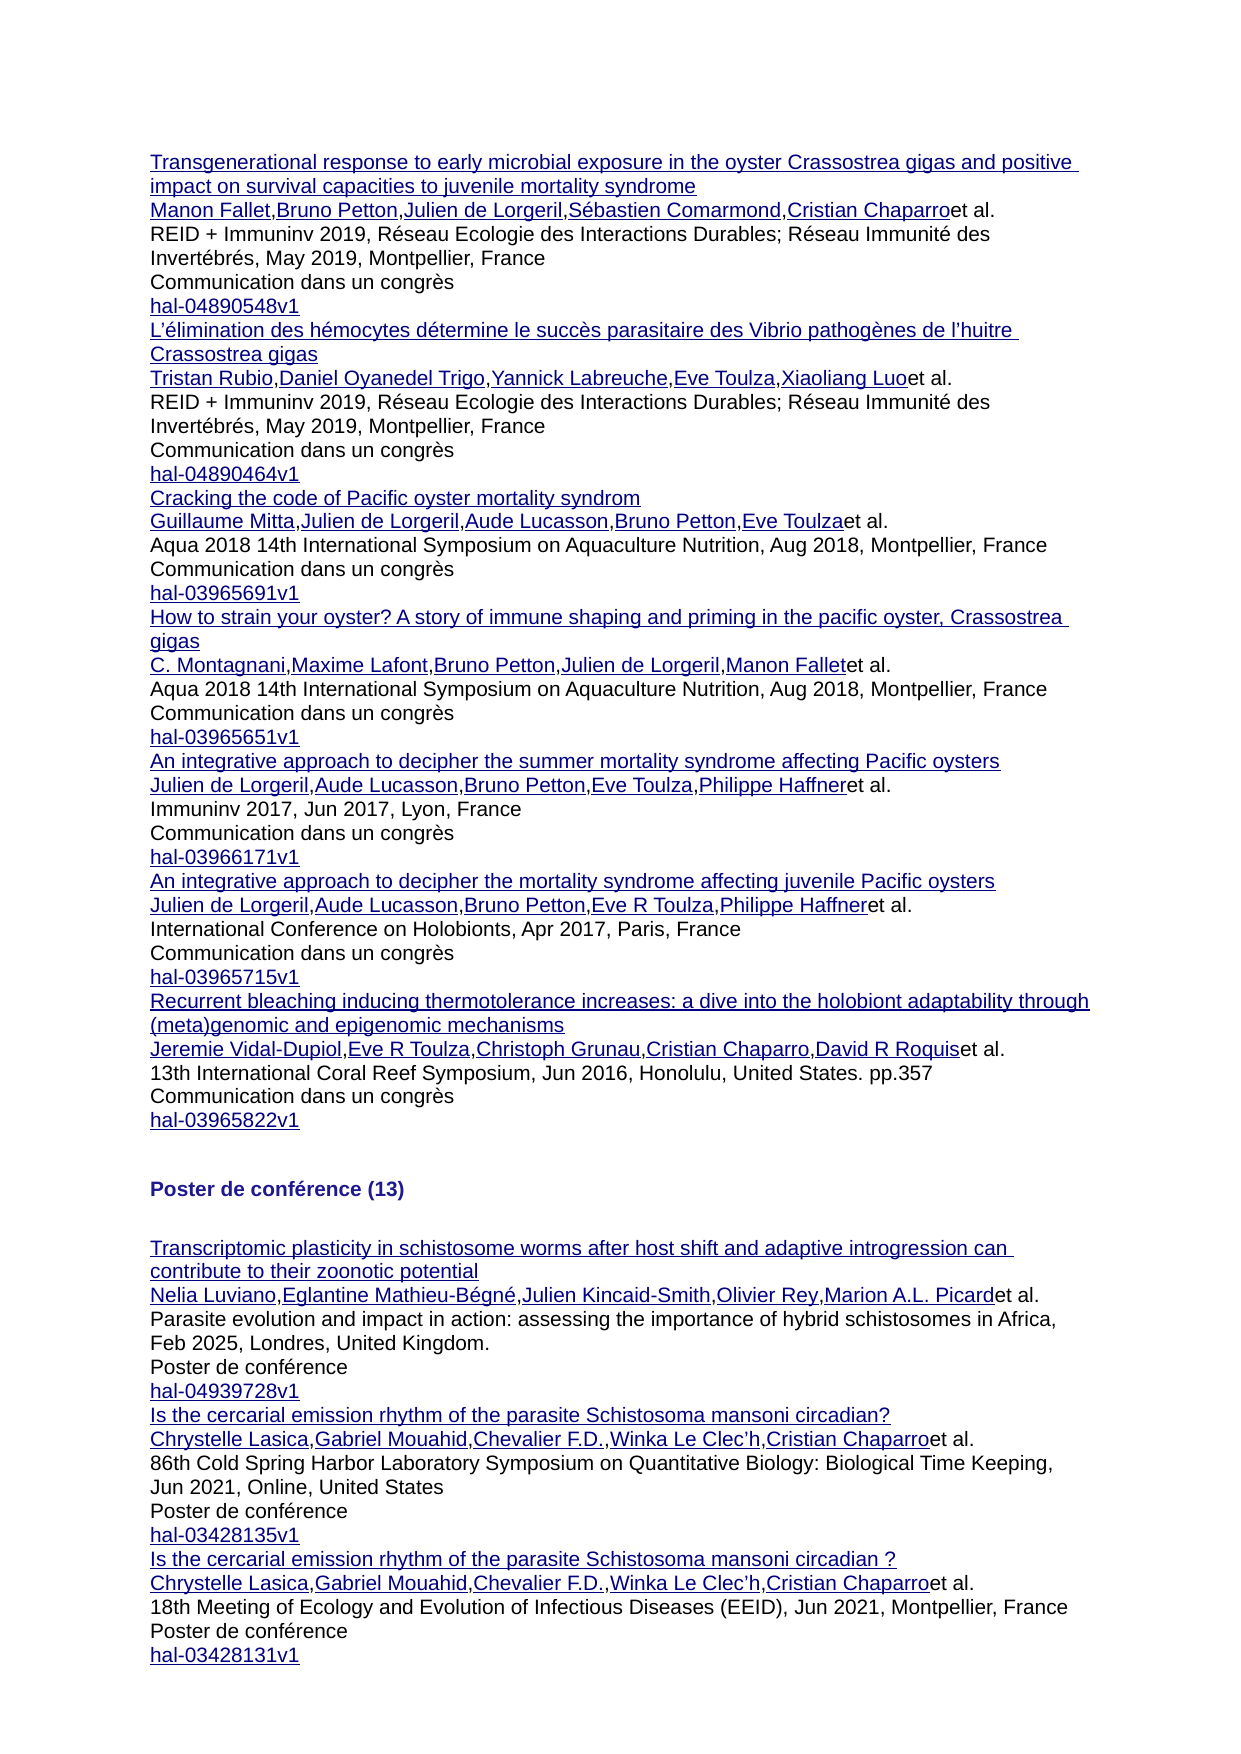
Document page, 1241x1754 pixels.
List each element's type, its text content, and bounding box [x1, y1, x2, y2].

table_cell Transgenerational response to early microbial exposure in the oyster Crassostrea gigas and positive impact on survival capacities to juvenile mortality syndrome Manon Fallet,Bruno Petton,Julien de Lorgeril,Sébastien Comarmond,Cristian Chaparroet al. REID + Immuninv 2019, Réseau Ecologie des Interactions Durables; Réseau Immunité des Invertébrés, May 2019, Montpellier, France Communication dans un congrès hal-04890548v1 [150, 150, 1090, 318]
table_header Transcriptomic plasticity in schistosome worms after host shift and adaptive introgression can contribute to their zoonotic potential Nelia Luviano,Eglantine Mathieu-Bégné,Julien Kincaid-Smith,Olivier Rey,Marion A.L. Picardet al. Parasite evolution and impact in action: assessing the importance of hybrid schistosomes in Africa, Feb 2025, Londres, United Kingdom. Poster de conférence hal-04939728v1 [150, 1235, 1090, 1403]
table_cell Cracking the code of Pacific oyster mortality syndrom Guillaume Mitta,Julien de Lorgeril,Aude Lucasson,Bruno Petton,Eve Toulzaet al. Aqua 2018 14th International Symposium on Aquaculture Nutrition, Aug 2018, Montpellier, France Communication dans un congrès hal-03965691v1 [150, 485, 1090, 605]
table_cell L’élimination des hémocytes détermine le succès parasitaire des Vibrio pathogènes de l’huitre Crassostrea gigas Tristan Rubio,Daniel Oyanedel Trigo,Yannick Labreuche,Eve Toulza,Xiaoliang Luoet al. REID + Immuninv 2019, Réseau Ecologie des Interactions Durables; Réseau Immunité des Invertébrés, May 2019, Montpellier, France Communication dans un congrès hal-04890464v1 [150, 318, 1090, 485]
subtitle Poster de conférence (13) [150, 1177, 1090, 1201]
table_cell An integrative approach to decipher the summer mortality syndrome affecting Pacific oysters Julien de Lorgeril,Aude Lucasson,Bruno Petton,Eve Toulza,Philippe Haffneret al. Immuninv 2017, Jun 2017, Lyon, France Communication dans un congrès hal-03966171v1 [150, 749, 1090, 869]
table_cell Is the cercarial emission rhythm of the parasite Schistosoma mansoni circadian ? Chrystelle Lasica,Gabriel Mouahid,Chevalier F.D.,Winka Le Clec’h,Cristian Chaparroet al. 18th Meeting of Ecology and Evolution of Infectious Diseases (EEID), Jun 2021, Montpellier, France Poster de conférence hal-03428131v1 [150, 1547, 1090, 1667]
table_cell How to strain your oyster? A story of immune shaping and priming in the pacific oyster, Crassostrea gigas C. Montagnani,Maxime Lafont,Bruno Petton,Julien de Lorgeril,Manon Falletet al. Aqua 2018 14th International Symposium on Aquaculture Nutrition, Aug 2018, Montpellier, France Communication dans un congrès hal-03965651v1 [150, 605, 1090, 749]
table_cell (meta)genomic and epigenomic mechanisms Jeremie Vidal-Dupiol,Eve R Toulza,Christoph Grunau,Cristian Chaparro,David R Roquiset al. 13th International Coral Reef Symposium, Jun 2016, Honolulu, United States. pp.357 Communication dans un congrès hal-03965822v1 [150, 1011, 1090, 1132]
table_cell Is the cercarial emission rhythm of the parasite Schistosoma mansoni circadian? Chrystelle Lasica,Gabriel Mouahid,Chevalier F.D.,Winka Le Clec’h,Cristian Chaparroet al. 86th Cold Spring Harbor Laboratory Symposium on Quantitative Biology: Biological Time Keeping, Jun 2021, Online, United States Poster de conférence hal-03428135v1 [150, 1403, 1090, 1547]
table_cell Recurrent bleaching inducing thermotolerance increases: a dive into the holobiont adaptability through [150, 989, 1090, 1009]
table_cell An integrative approach to decipher the mortality syndrome affecting juvenile Pacific oysters Julien de Lorgeril,Aude Lucasson,Bruno Petton,Eve R Toulza,Philippe Haffneret al. International Conference on Holobionts, Apr 2017, Paris, France Communication dans un congrès hal-03965715v1 [150, 869, 1090, 988]
